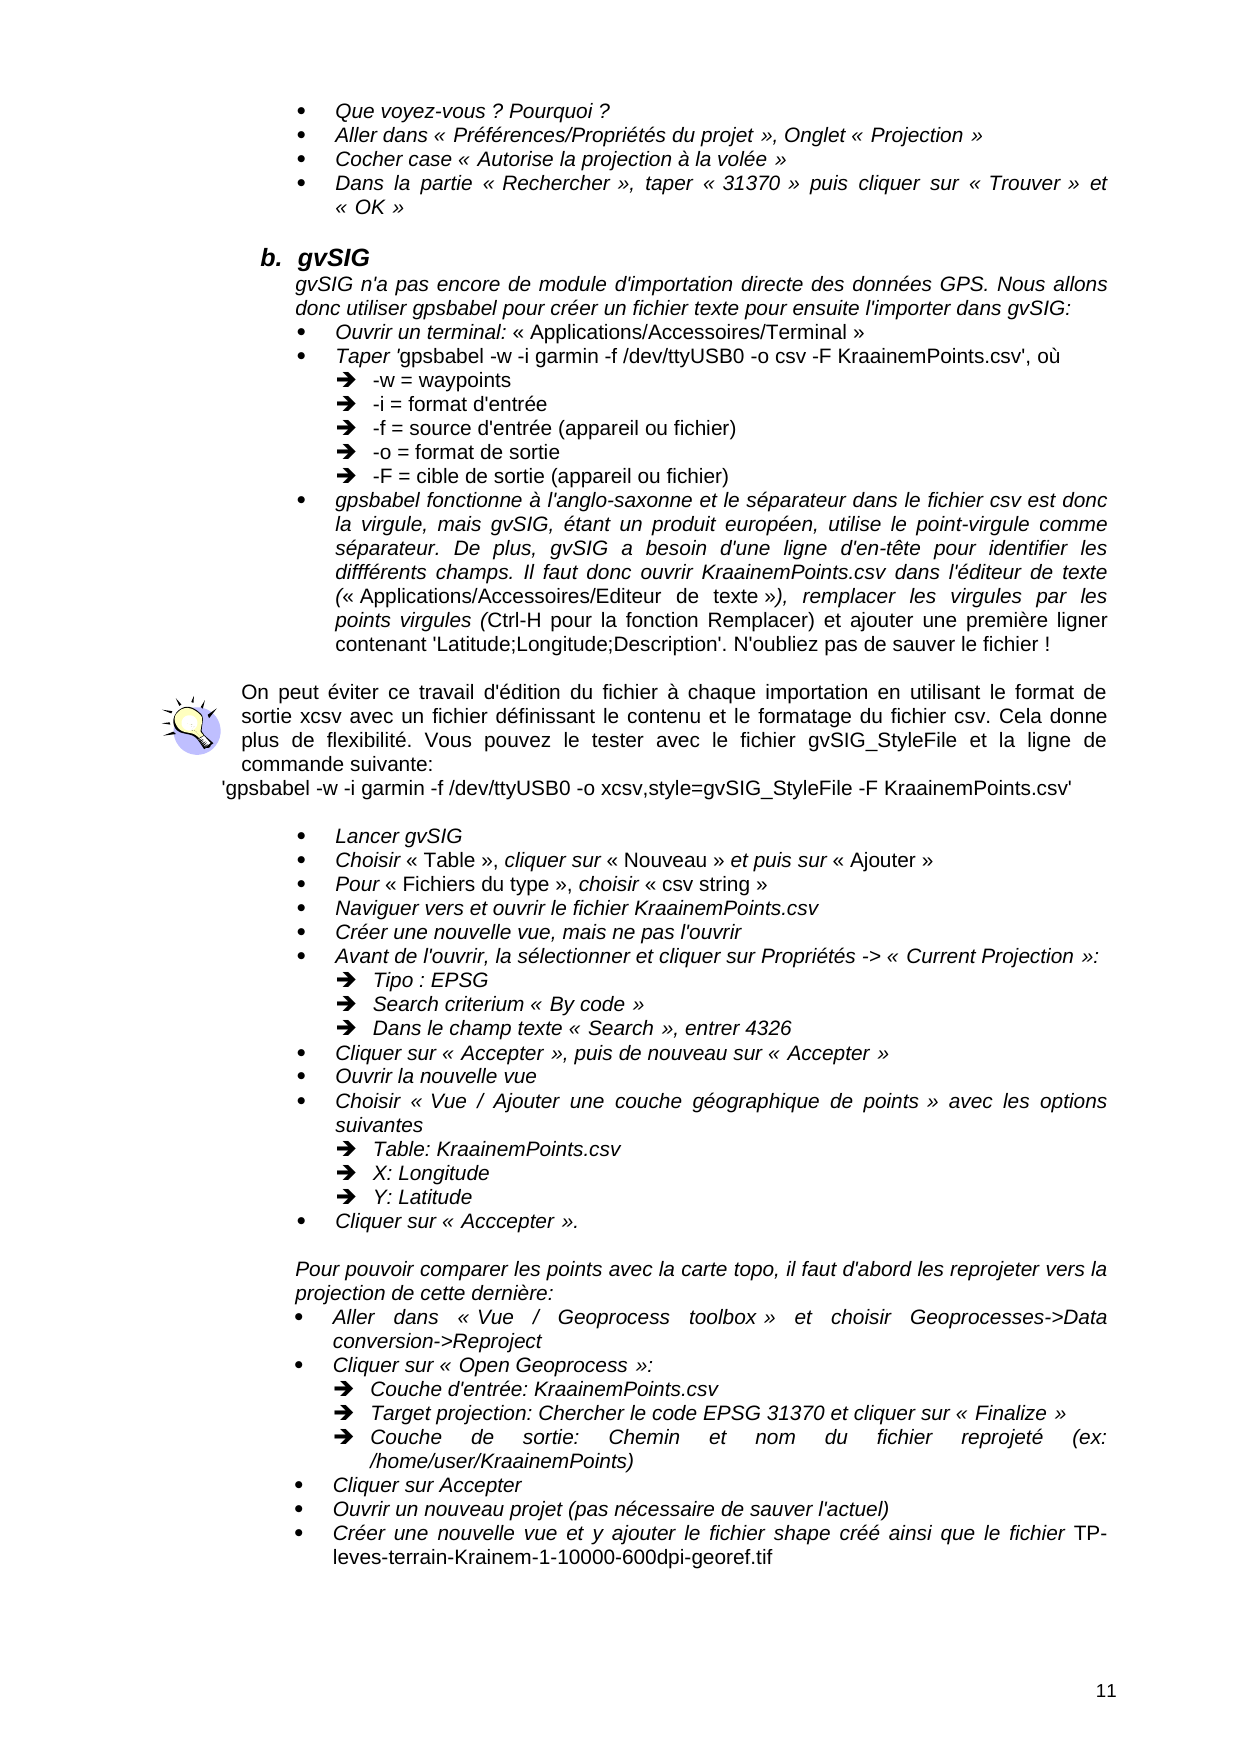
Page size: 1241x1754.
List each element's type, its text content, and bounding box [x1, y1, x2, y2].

list Search criterium « By code » [335, 992, 1107, 1016]
list Avant de l'ouvrir, la sélectionner et cliquer sur Propriétés -> « Current Projection »: [298, 944, 1107, 968]
list Cliquer sur « Open Geoprocess »: [295, 1353, 1107, 1377]
list Table: KraainemPoints.csv [335, 1136, 1107, 1161]
list Ouvrir un terminal: « Applications/Accessoires/Terminal » [298, 320, 1107, 344]
list Cliquer sur « Accepter », puis de nouveau sur « Accepter » [298, 1040, 1107, 1064]
list Cliquer sur « Acccepter ». [298, 1209, 1107, 1233]
list Choisir « Vue / Ajouter une couche géographique de points » avec les options suivantes [298, 1088, 1107, 1136]
list Couche d'entrée: KraainemPoints.csv [333, 1377, 1107, 1401]
list -f = source d'entrée (appareil ou fichier) [335, 416, 1107, 440]
list Naviguer vers et ouvrir le fichier KraainemPoints.csv [298, 896, 1107, 920]
list Aller dans « Préférences/Propriétés du projet », Onglet « Projection » [298, 123, 1107, 147]
list Ouvrir la nouvelle vue [298, 1064, 1107, 1088]
list Lancer gvSIG [298, 824, 1107, 848]
list Cocher case « Autorise la projection à la volée » [298, 147, 1107, 171]
list Pour « Fichiers du type », choisir « csv string » [298, 872, 1107, 896]
list Ouvrir un nouveau projet (pas nécessaire de sauver l'actuel) [295, 1497, 1107, 1521]
list Créer une nouvelle vue, mais ne pas l'ouvrir [298, 920, 1107, 944]
text 'gpsbabel -w -i garmin -f /dev/ttyUSB0 -o xcsv,style=gvSIG_StyleFile -F KraainemPoints.csv' [221, 776, 1107, 800]
list Cliquer sur Accepter [295, 1473, 1107, 1497]
list Taper 'gpsbabel -w -i garmin -f /dev/ttyUSB0 -o csv -F KraainemPoints.csv', où [298, 344, 1107, 368]
text On peut éviter ce travail d'édition du fichier à chaque importation en utilisant le format de sortie xcsv avec un fichier définissant le contenu et le formatage du fichier csv. Cela donne plus de flexibilité. Vous pouvez le tester avec le fichier gvSIG_StyleFile et la ligne de commande suivante: [148, 680, 1107, 776]
list Choisir « Table », cliquer sur « Nouveau » et puis sur « Ajouter » [298, 848, 1107, 872]
list Couche de sortie: Chemin et nom du fichier reprojeté (ex: /home/user/KraainemPoints) [333, 1425, 1107, 1473]
list X: Longitude [335, 1161, 1107, 1184]
list Y: Latitude [335, 1184, 1107, 1209]
list gpsbabel fonctionne à l'anglo-saxonne et le séparateur dans le fichier csv est donc la virgule, mais gvSIG, étant un produit européen, utilise le point-virgule comme séparateur. De plus, gvSIG a besoin d'une ligne d'en-tête pour identifier les diffférents champs. Il faut donc ouvrir KraainemPoints.csv dans l'éditeur de texte (« Applications/Accessoires/Editeur de texte »), remplacer les virgules par les points virgules (Ctrl-H pour la fonction Remplacer) et ajouter une première ligner contenant 'Latitude;Longitude;Description'. N'oubliez pas de sauver le fichier ! [298, 488, 1107, 656]
list gvSIG [260, 243, 1107, 272]
text Pour pouvoir comparer les points avec la carte topo, il faut d'abord les reprojeter vers la projection de cette dernière: [295, 1257, 1107, 1304]
list Dans le champ texte « Search », entrer 4326 [335, 1016, 1107, 1040]
list Aller dans « Vue / Geoprocess toolbox » et choisir Geoprocesses->Data conversion->Reproject [295, 1304, 1107, 1353]
list Que voyez-vous ? Pourquoi ? [298, 99, 1107, 123]
list Tipo : EPSG [335, 968, 1107, 992]
list -w = waypoints [335, 368, 1107, 392]
list Dans la partie « Rechercher », taper « 31370 » puis cliquer sur « Trouver » et « OK » [298, 171, 1107, 219]
list -i = format d'entrée [335, 392, 1107, 416]
list -o = format de sortie [335, 440, 1107, 464]
list -F = cible de sortie (appareil ou fichier) [335, 464, 1107, 488]
text gvSIG n'a pas encore de module d'importation directe des données GPS. Nous allons donc utiliser gpsbabel pour créer un fichier texte pour ensuite l'importer dans gvSIG: [295, 272, 1107, 320]
list Créer une nouvelle vue et y ajouter le fichier shape créé ainsi que le fichier TP-leves-terrain-Krainem-1-10000-600dpi-georef.tif [295, 1521, 1107, 1569]
list Target projection: Chercher le code EPSG 31370 et cliquer sur « Finalize » [333, 1401, 1107, 1425]
